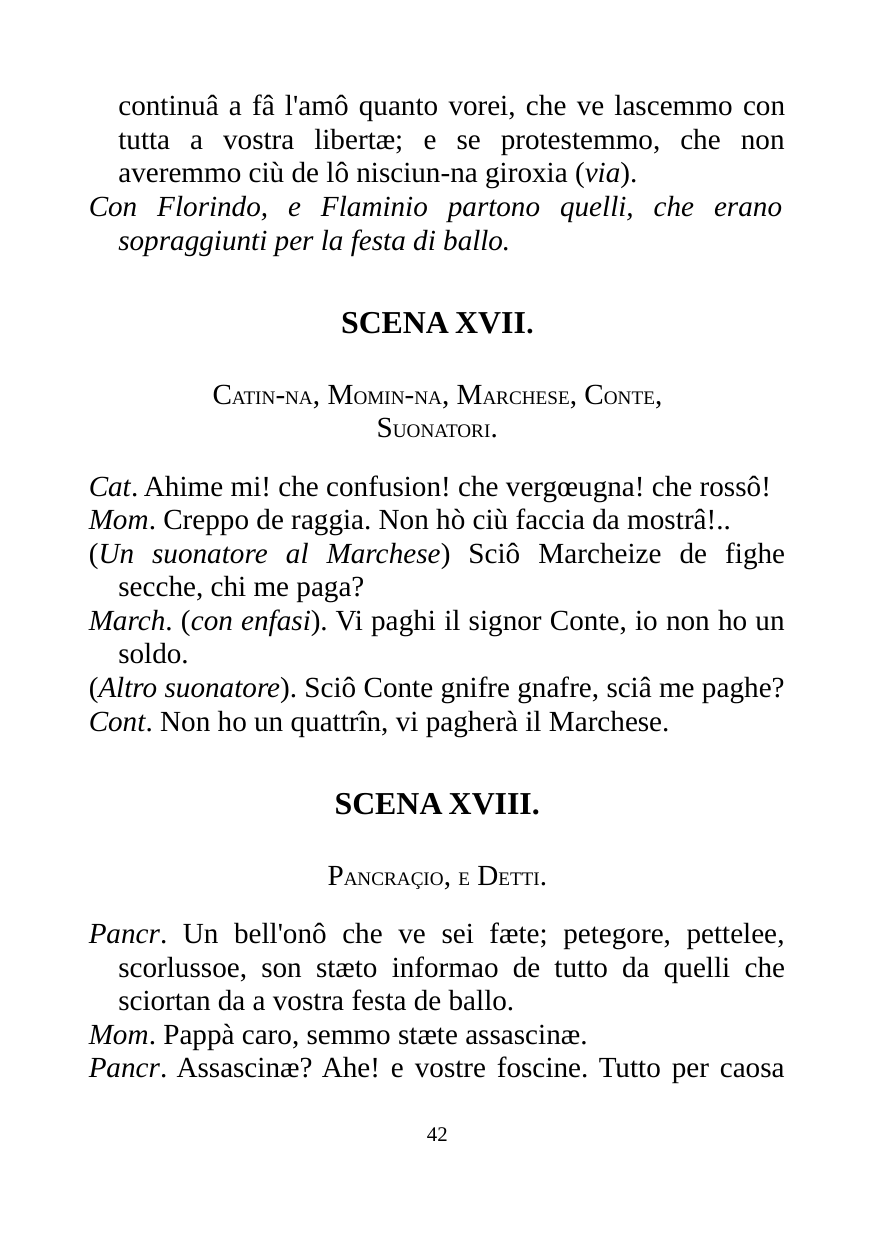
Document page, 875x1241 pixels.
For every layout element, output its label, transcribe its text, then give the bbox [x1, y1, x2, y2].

text Cat. Ahime mi! che confusion! che vergœugna! che rossô! [88, 469, 786, 502]
text Mom. Creppo de raggia. Non hò ciù faccia da mostrâ!.. [88, 502, 786, 536]
text Con Florindo, e Flaminio partono quelli, che erano sopraggiunti per la festa di ballo. [88, 189, 786, 256]
subtitle SCENA XVII. [88, 303, 786, 340]
text Mom. Pappà caro, semmo stæte assascinæ. [88, 1017, 786, 1051]
text (Altro suonatore). Sciô Conte gnifre gnafre, sciâ me paghe? [88, 670, 786, 704]
text Cont. Non ho un quattrîn, vi pagherà il Marchese. [88, 704, 786, 737]
text (Un suonatore al Marchese) Sciô Marcheize de fighe secche, chi me paga? [88, 536, 786, 603]
text March. (con enfasi). Vi paghi il signor Conte, io non ho un soldo. [88, 603, 786, 670]
text Catin-na, Momin-na, Marchese, Conte, Suonatori. [88, 377, 786, 444]
text Pancr. Un bell'onô che ve sei fæte; petegore, pettelee, scorlussoe, son stæto informao de tutto da quelli che sciortan da a vostra festa de ballo. [88, 916, 786, 1017]
text Pancraçio, e Detti. [88, 858, 786, 891]
text continuâ a fâ l'amô quanto vorei, che ve lascemmo con tutta a vostra libertæ; e se protestemmo, che non averemmo ciù de lô nisciun-na giroxia (via). [88, 88, 786, 189]
text Pancr. Assascinæ? Ahe! e vostre foscine. Tutto per caosa [88, 1051, 786, 1084]
subtitle SCENA XVIII. [88, 784, 786, 821]
